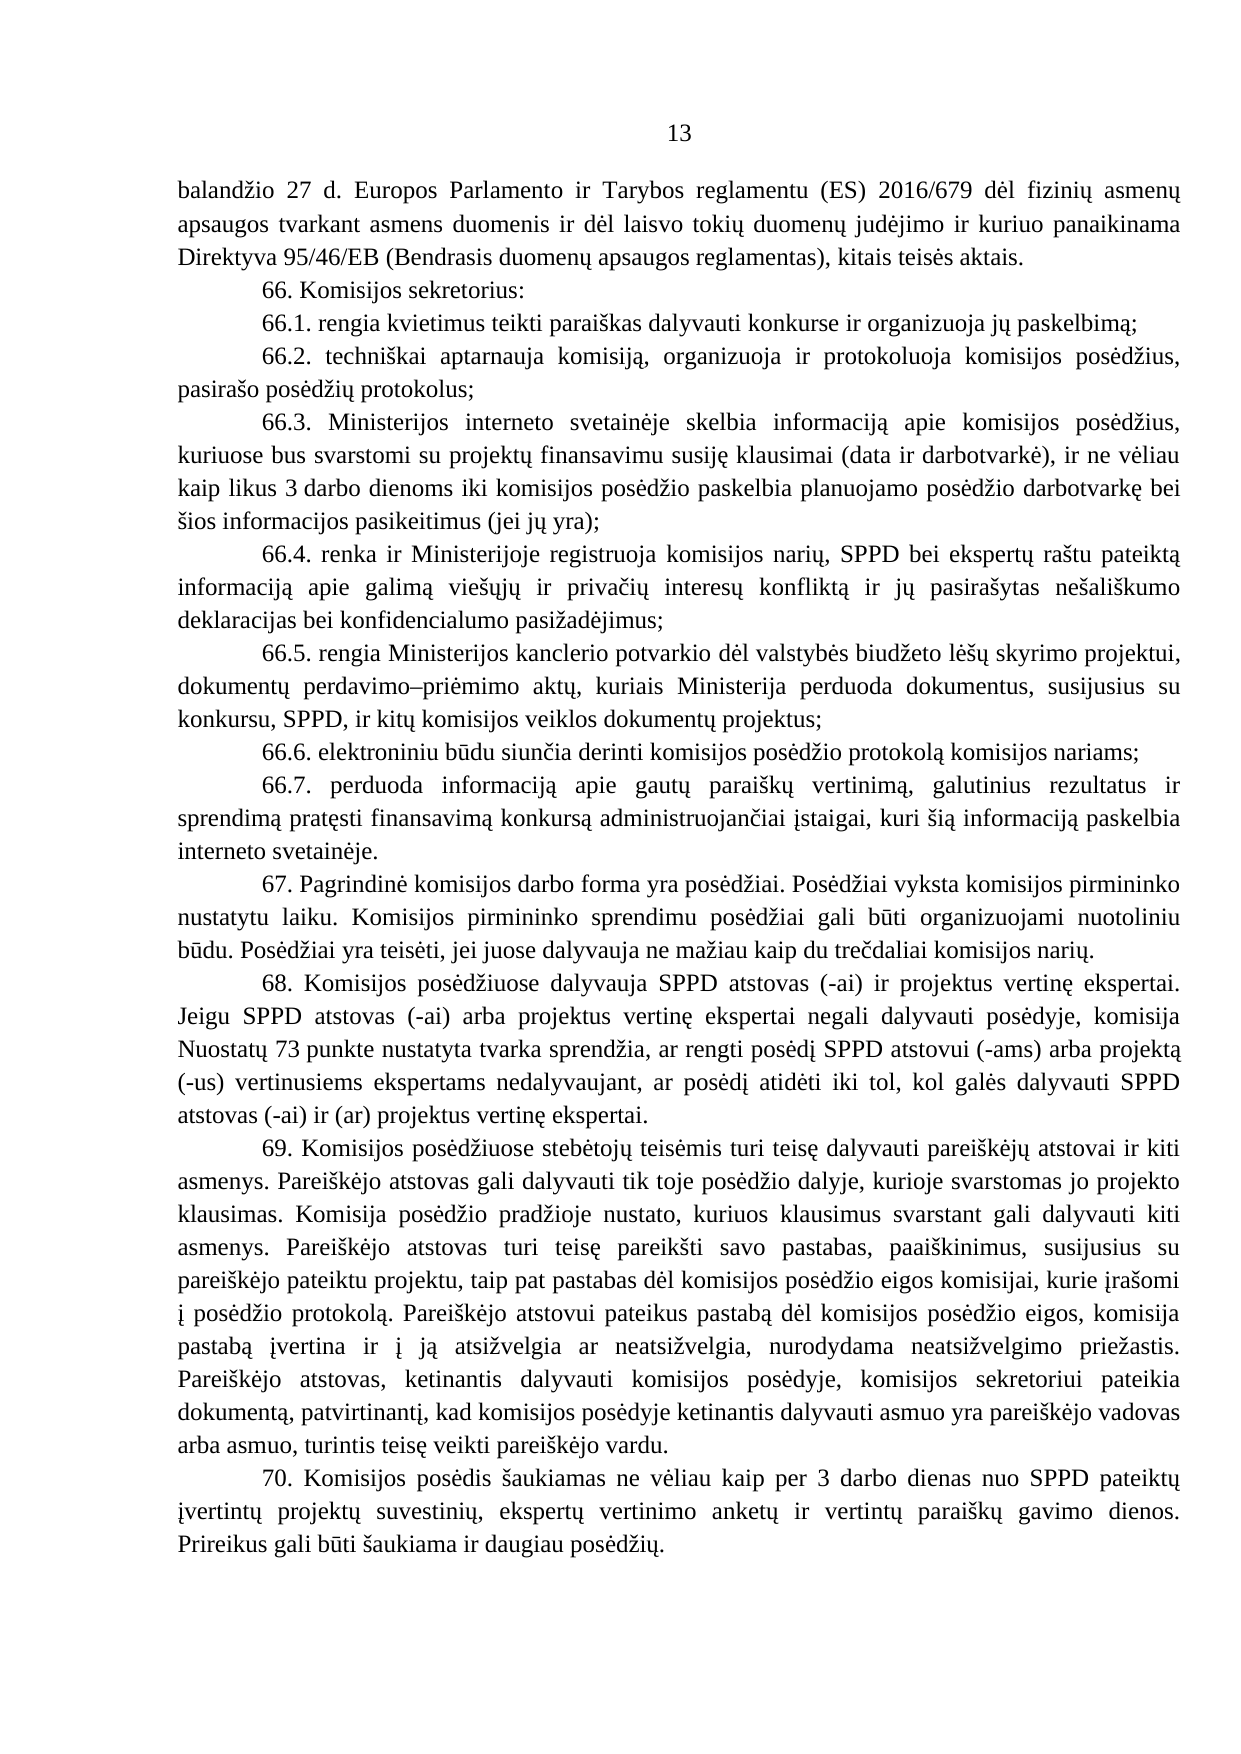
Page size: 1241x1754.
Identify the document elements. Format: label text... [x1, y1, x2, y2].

text 66.3. Ministerijos interneto svetainėje skelbia informaciją apie komisijos posėdžius, kuriuose bus svarstomi su projektų finansavimu susiję klausimai (data ir darbotvarkė), ir ne vėliau kaip likus 3 darbo dienoms iki komisijos posėdžio paskelbia planuojamo posėdžio darbotvarkę bei šios informacijos pasikeitimus (jei jų yra); [177, 407, 1181, 534]
text balandžio 27 d. Europos Parlamento ir Tarybos reglamentu (ES) 2016/679 dėl fizinių asmenų apsaugos tvarkant asmens duomenis ir dėl laisvo tokių duomenų judėjimo ir kuriuo panaikinama Direktyva 95/46/EB (Bendrasis duomenų apsaugos reglamentas), kitais teisės aktais. [177, 176, 1181, 270]
text 66.4. renka ir Ministerijoje registruoja komisijos narių, SPPD bei ekspertų raštu pateiktą informaciją apie galimą viešųjų ir privačių interesų konfliktą ir jų pasirašytas nešališkumo deklaracijas bei konfidencialumo pasižadėjimus; [177, 539, 1181, 634]
text 66.7. perduoda informaciją apie gautų paraiškų vertinimą, galutinius rezultatus ir sprendimą pratęsti finansavimą konkursą administruojančiai įstaigai, kuri šią informaciją paskelbia interneto svetainėje. [177, 770, 1181, 865]
text 66.5. rengia Ministerijos kanclerio potvarkio dėl valstybės biudžeto lėšų skyrimo projektui, dokumentų perdavimo–priėmimo aktų, kuriais Ministerija perduoda dokumentus, susijusius su konkursu, SPPD, ir kitų komisijos veiklos dokumentų projektus; [177, 638, 1181, 733]
text 69. Komisijos posėdžiuose stebėtojų teisėmis turi teisę dalyvauti pareiškėjų atstovai ir kiti asmenys. Pareiškėjo atstovas gali dalyvauti tik toje posėdžio dalyje, kurioje svarstomas jo projekto klausimas. Komisija posėdžio pradžioje nustato, kuriuos klausimus svarstant gali dalyvauti kiti asmenys. Pareiškėjo atstovas turi teisę pareikšti savo pastabas, paaiškinimus, susijusius su pareiškėjo pateiktu projektu, taip pat pastabas dėl komisijos posėdžio eigos komisijai, kurie įrašomi į posėdžio protokolą. Pareiškėjo atstovui pateikus pastabą dėl komisijos posėdžio eigos, komisija pastabą įvertina ir į ją atsižvelgia ar neatsižvelgia, nurodydama neatsižvelgimo priežastis. Pareiškėjo atstovas, ketinantis dalyvauti komisijos posėdyje, komisijos sekretoriui pateikia dokumentą, patvirtinantį, kad komisijos posėdyje ketinantis dalyvauti asmuo yra pareiškėjo vadovas arba asmuo, turintis teisę veikti pareiškėjo vardu. [177, 1133, 1181, 1459]
text 70. Komisijos posėdis šaukiamas ne vėliau kaip per 3 darbo dienas nuo SPPD pateiktų įvertintų projektų suvestinių, ekspertų vertinimo anketų ir vertintų paraiškų gavimo dienos. Prireikus gali būti šaukiama ir daugiau posėdžių. [177, 1463, 1181, 1558]
text 66.1. rengia kvietimus teikti paraiškas dalyvauti konkurse ir organizuoja jų paskelbimą; [177, 308, 1181, 336]
text 67. Pagrindinė komisijos darbo forma yra posėdžiai. Posėdžiai vyksta komisijos pirmininko nustatytu laiku. Komisijos pirmininko sprendimu posėdžiai gali būti organizuojami nuotoliniu būdu. Posėdžiai yra teisėti, jei juose dalyvauja ne mažiau kaip du trečdaliai komisijos narių. [177, 869, 1181, 964]
text 66.6. elektroniniu būdu siunčia derinti komisijos posėdžio protokolą komisijos nariams; [177, 737, 1181, 766]
text 68. Komisijos posėdžiuose dalyvauja SPPD atstovas (-ai) ir projektus vertinę ekspertai. Jeigu SPPD atstovas (-ai) arba projektus vertinę ekspertai negali dalyvauti posėdyje, komisija Nuostatų 73 punkte nustatyta tvarka sprendžia, ar rengti posėdį SPPD atstovui (‑ams) arba projektą (‑us) vertinusiems ekspertams nedalyvaujant, ar posėdį atidėti iki tol, kol galės dalyvauti SPPD atstovas (‑ai) ir (ar) projektus vertinę ekspertai. [177, 968, 1181, 1129]
text 66. Komisijos sekretorius: [177, 275, 1181, 303]
text 66.2. techniškai aptarnauja komisiją, organizuoja ir protokoluoja komisijos posėdžius, pasirašo posėdžių protokolus; [177, 341, 1181, 402]
